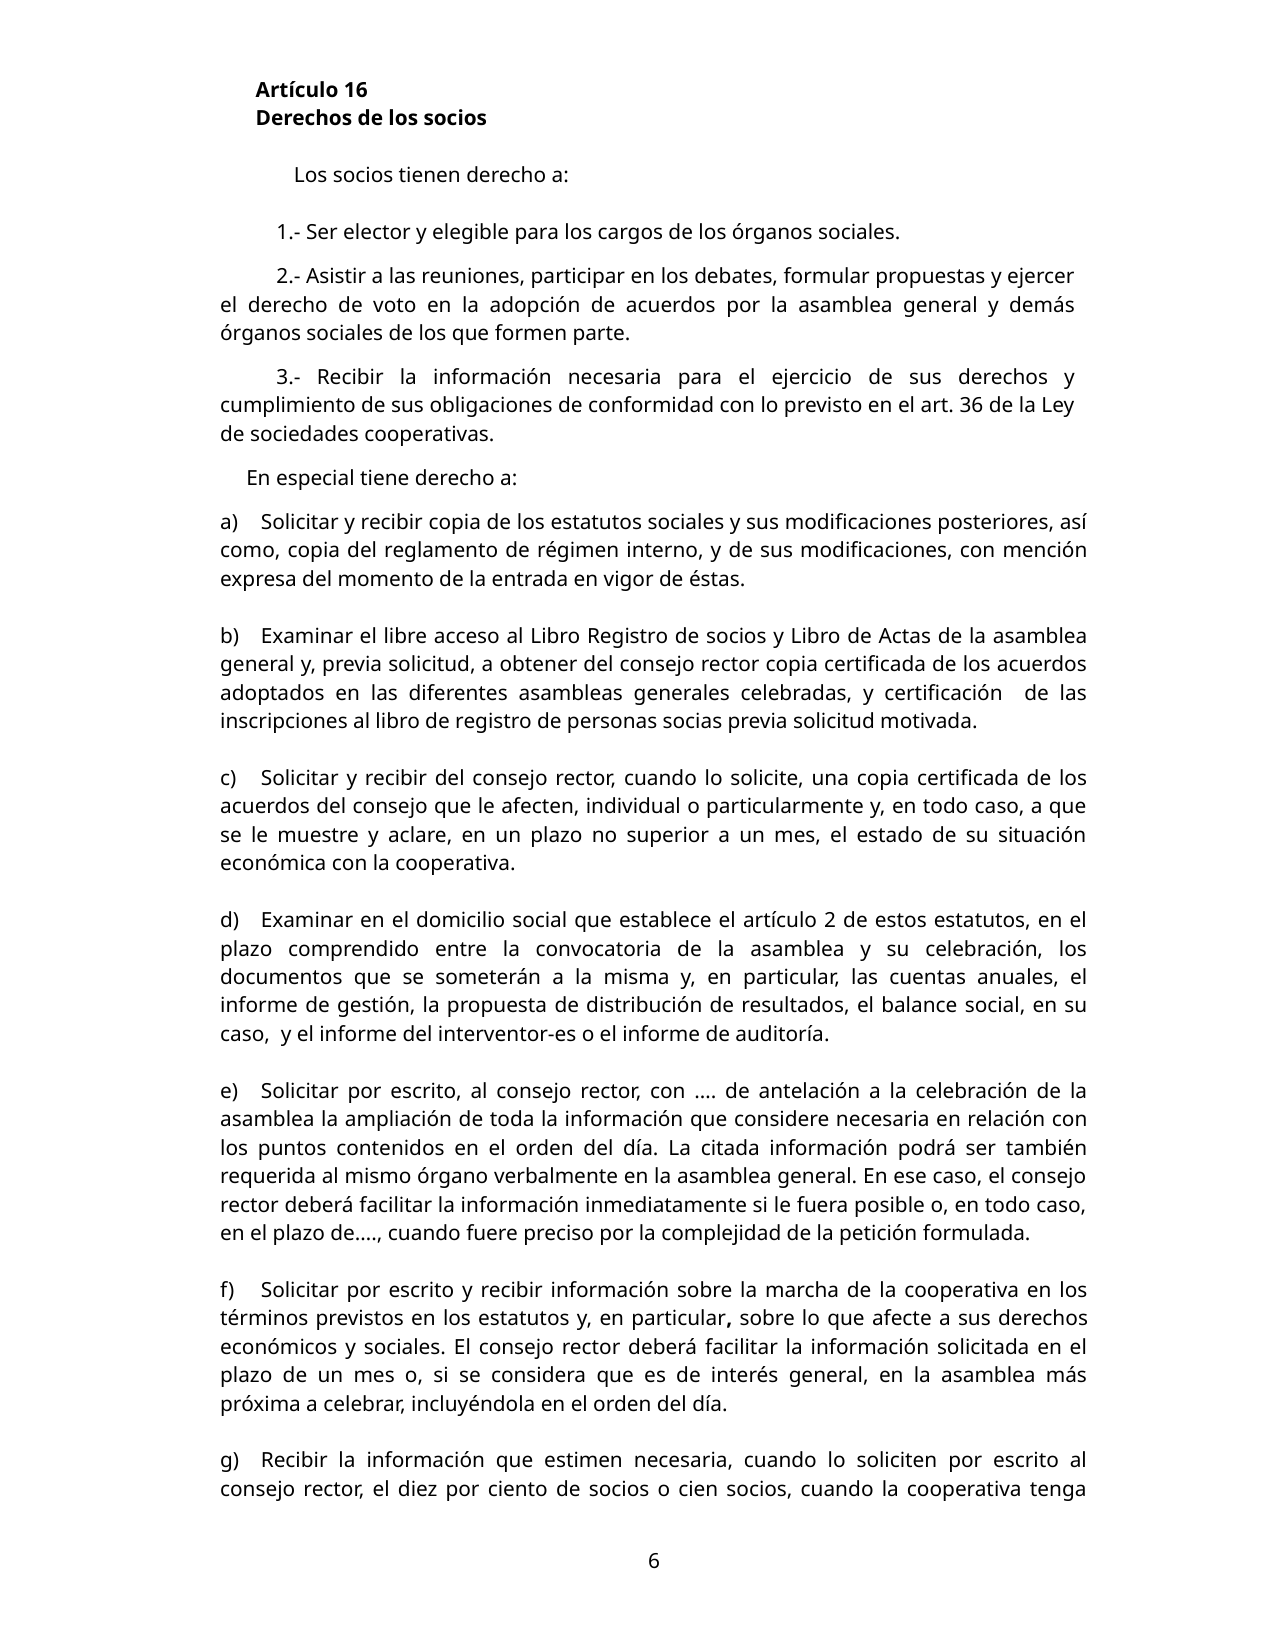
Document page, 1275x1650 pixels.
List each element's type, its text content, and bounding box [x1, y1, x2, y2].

list Solicitar y recibir del consejo rector, cuando lo solicite, una copia certificada de los acuerdos del consejo que le afecten, individual o particularmente y, en todo caso, a que se le muestre y aclare, en un plazo no superior a un mes, el estado de su situación económica con la cooperativa. [220, 763, 1088, 877]
list Examinar el libre acceso al Libro Registro de socios y Libro de Actas de la asamblea general y, previa solicitud, a obtener del consejo rector copia certificada de los acuerdos adoptados en las diferentes asambleas generales celebradas, y certificación de las inscripciones al libro de registro de personas socias previa solicitud motivada. [220, 621, 1088, 735]
list Solicitar por escrito y recibir información sobre la marcha de la cooperativa en los términos previstos en los estatutos y, en particular, sobre lo que afecte a sus derechos económicos y sociales. El consejo rector deberá facilitar la información solicitada en el plazo de un mes o, si se considera que es de interés general, en la asamblea más próxima a celebrar, incluyéndola en el orden del día. [220, 1275, 1088, 1417]
text Derechos de los socios [255, 103, 1087, 132]
list Solicitar por escrito, al consejo rector, con …. de antelación a la celebración de la asamblea la ampliación de toda la información que considere necesaria en relación con los puntos contenidos en el orden del día. La citada información podrá ser también requerida al mismo órgano verbalmente en la asamblea general. En ese caso, el consejo rector deberá facilitar la información inmediatamente si le fuera posible o, en todo caso, en el plazo de…., cuando fuere preciso por la complejidad de la petición formulada. [220, 1076, 1088, 1247]
text En especial tiene derecho a: [220, 463, 1076, 492]
list Recibir la información que estimen necesaria, cuando lo soliciten por escrito al consejo rector, el diez por ciento de socios o cien socios, cuando la cooperativa tenga [220, 1446, 1088, 1502]
text 3.- Recibir la información necesaria para el ejercicio de sus derechos y cumplimiento de sus obligaciones de conformidad con lo previsto en el art. 36 de la Ley de sociedades cooperativas. [220, 362, 1076, 447]
text Los socios tienen derecho a: [249, 160, 1088, 189]
list Solicitar y recibir copia de los estatutos sociales y sus modificaciones posteriores, así como, copia del reglamento de régimen interno, y de sus modificaciones, con mención expresa del momento de la entrada en vigor de éstas. [220, 507, 1088, 592]
list Examinar en el domicilio social que establece el artículo 2 de estos estatutos, en el plazo comprendido entre la convocatoria de la asamblea y su celebración, los documentos que se someterán a la misma y, en particular, las cuentas anuales, el informe de gestión, la propuesta de distribución de resultados, el balance social, en su caso, y el informe del interventor-es o el informe de auditoría. [220, 905, 1088, 1047]
text 2.- Asistir a las reuniones, participar en los debates, formular propuestas y ejercer el derecho de voto en la adopción de acuerdos por la asamblea general y demás órganos sociales de los que formen parte. [220, 261, 1076, 347]
text 1.- Ser elector y elegible para los cargos de los órganos sociales. [220, 217, 1076, 246]
text Artículo 16 [255, 75, 1087, 103]
